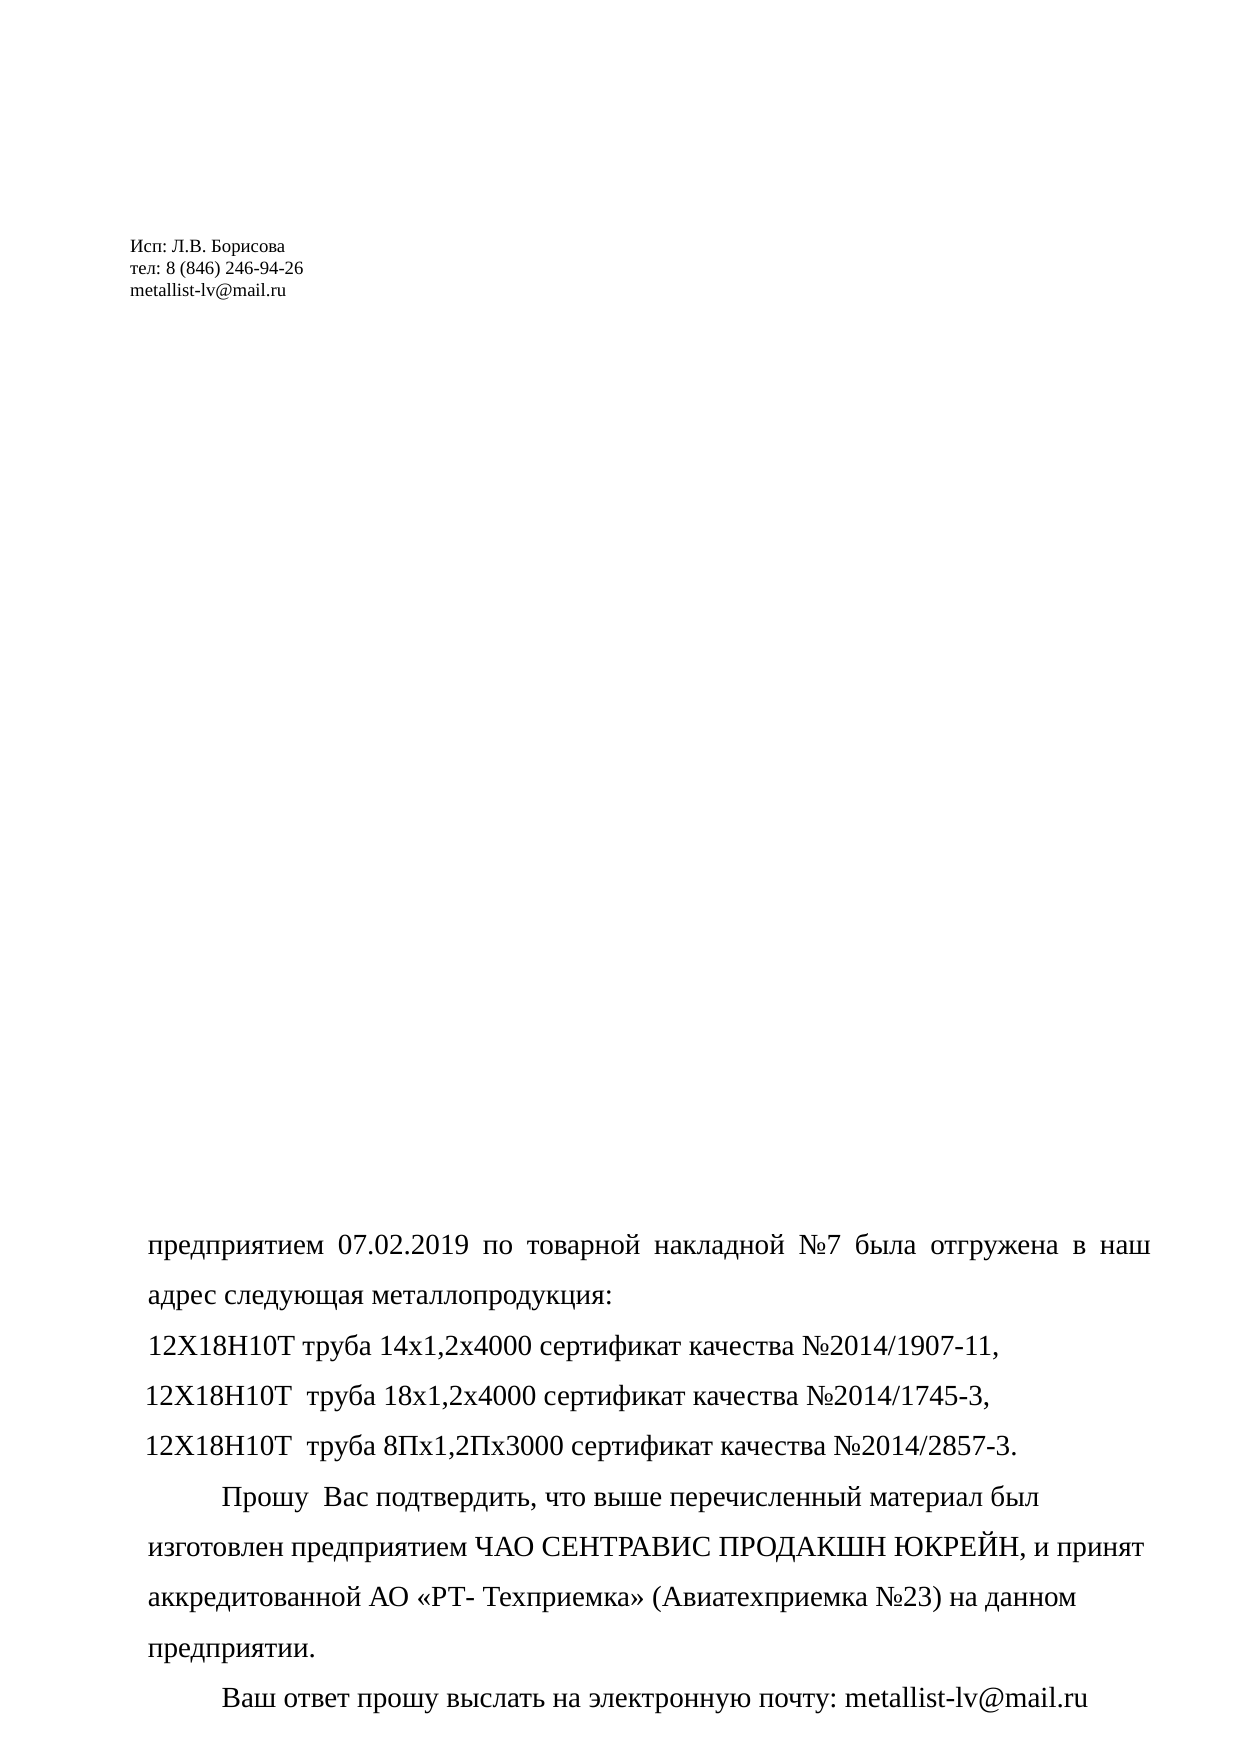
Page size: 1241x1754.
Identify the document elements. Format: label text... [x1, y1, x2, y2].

text 12Х18Н10Т труба 14х1,2х4000 сертификат качества №2014/1907-11, [148, 1328, 1152, 1361]
text Ваш ответ прошу выслать на электронную почту: metallist-lv@mail.ru [148, 1680, 1152, 1713]
text Исп: Л.В. Борисова [130, 235, 1152, 257]
text metallist-lv@mail.ru [130, 278, 1152, 300]
text предприятием 07.02.2019 по товарной накладной №7 была отгружена в наш адрес следующая металлопродукция: [148, 1227, 1152, 1311]
text тел: 8 (846) 246-94-26 [130, 257, 1152, 278]
text Прошу Вас подтвердить, что выше перечисленный материал был изготовлен предприятием ЧАО СЕНТРАВИС ПРОДАКШН ЮКРЕЙН, и принят аккредитованной АО «РТ- Техприемка» (Авиатехприемка №23) на данном предприятии. [130, 1479, 1152, 1663]
text 12Х18Н10Т труба 8Пх1,2Пх3000 сертификат качества №2014/2857-3. [130, 1428, 1152, 1462]
text 12Х18Н10Т труба 18х1,2х4000 сертификат качества №2014/1745-3, [130, 1378, 1152, 1412]
